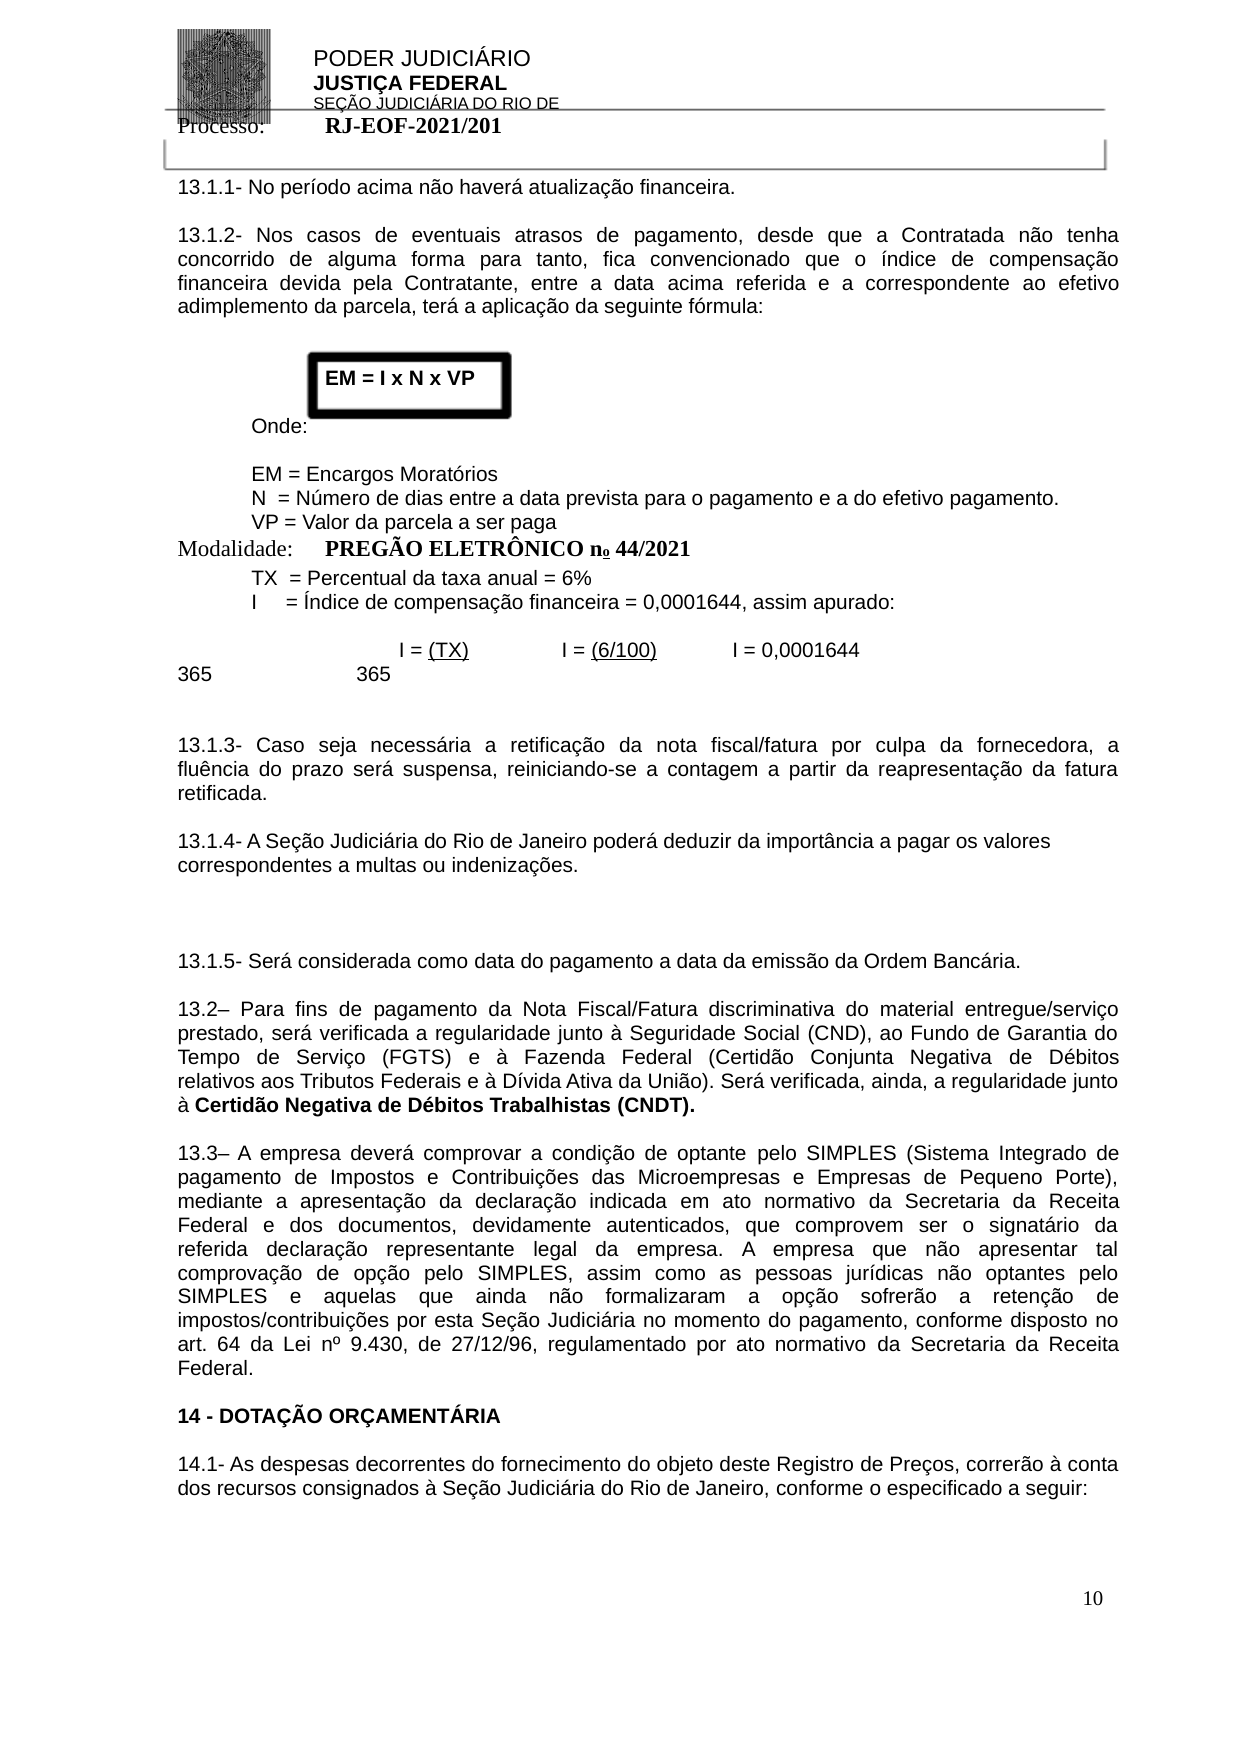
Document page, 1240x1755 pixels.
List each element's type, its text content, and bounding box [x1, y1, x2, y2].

text Modalidade: PREGÃO ELETRÔNICO no 44/2021 [177, 534, 1151, 562]
text [177, 367, 306, 390]
text TX = Percentual da taxa anual = 6% [251, 567, 1151, 590]
list – A empresa deverá comprovar a condição de optante pelo SIMPLES (Sistema Integrado de pagamento de Impostos e Contribuições das Microempresas e Empresas de Pequeno Porte), mediante a apresentação da declaração indicada em ato normativo da Secretaria da Receita Federal e dos documentos, devidamente autenticados, que comprovem ser o signatário da referida declaração representante legal da empresa. A empresa que não apresentar tal comprovação de opção pelo SIMPLES, assim como as pessoas jurídicas não optantes pelo SIMPLES e aquelas que ainda não formalizaram a opção sofrerão a retenção de impostos/contribuições por esta Seção Judiciária no momento do pagamento, conforme disposto no art. 64 da Lei nº 9.430, de 27/12/96, regulamentado por ato normativo da Secretaria da Receita Federal. [139, 1141, 1119, 1381]
list - A Seção Judiciária do Rio de Janeiro poderá deduzir da importância a pagar os valores correspondentes a multas ou indenizações. [139, 829, 1119, 877]
list - Caso seja necessária a retificação da nota fiscal/fatura por culpa da fornecedora, a fluência do prazo será suspensa, reiniciando-se a contagem a partir da reapresentação da fatura retificada. [139, 734, 1119, 806]
text I = Índice de compensação financeira = 0,0001644, assim apurado: [251, 591, 1151, 614]
text EM = Encargos Moratórios [251, 463, 1151, 486]
text I = (TX) I = (6/100) I = 0,0001644 365 365 [177, 638, 887, 686]
text N = Número de dias entre a data prevista para o pagamento e a do efetivo pagamento. VP = Valor da parcela a ser paga [251, 486, 1093, 534]
list - Será considerada como data do pagamento a data da emissão da Ordem Bancária. [139, 950, 1151, 973]
text 13.1.2- Nos casos de eventuais atrasos de pagamento, desde que a Contratada não tenha concorrido de alguma forma para tanto, fica convencionado que o índice de compensação financeira devida pela Contratante, entre a data acima referida e a correspondente ao efetivo adimplemento da parcela, terá a aplicação da seguinte fórmula: [177, 223, 1119, 319]
list – Para fins de pagamento da Nota Fiscal/Fatura discriminativa do material entregue/serviço prestado, será verificada a regularidade junto à Seguridade Social (CND), ao Fundo de Garantia do Tempo de Serviço (FGTS) e à Fazenda Federal (Certidão Conjunta Negativa de Débitos relativos aos Tributos Federais e à Dívida Ativa da União). Será verificada, ainda, a regularidade junto à Certidão Negativa de Débitos Trabalhistas (CNDT). [139, 997, 1119, 1117]
text 13.1.1- No período acima não haverá atualização financeira. [177, 176, 1151, 199]
text 14.1- As despesas decorrentes do fornecimento do objeto deste Registro de Preços, correrão à conta dos recursos consignados à Seção Judiciária do Rio de Janeiro, conforme o especificado a seguir: [177, 1453, 1119, 1501]
text [512, 367, 1151, 390]
text EM = I x N x VP [319, 367, 500, 390]
text Onde: [251, 415, 1151, 438]
text 14 - DOTAÇÃO ORÇAMENTÁRIA [177, 1405, 1151, 1428]
